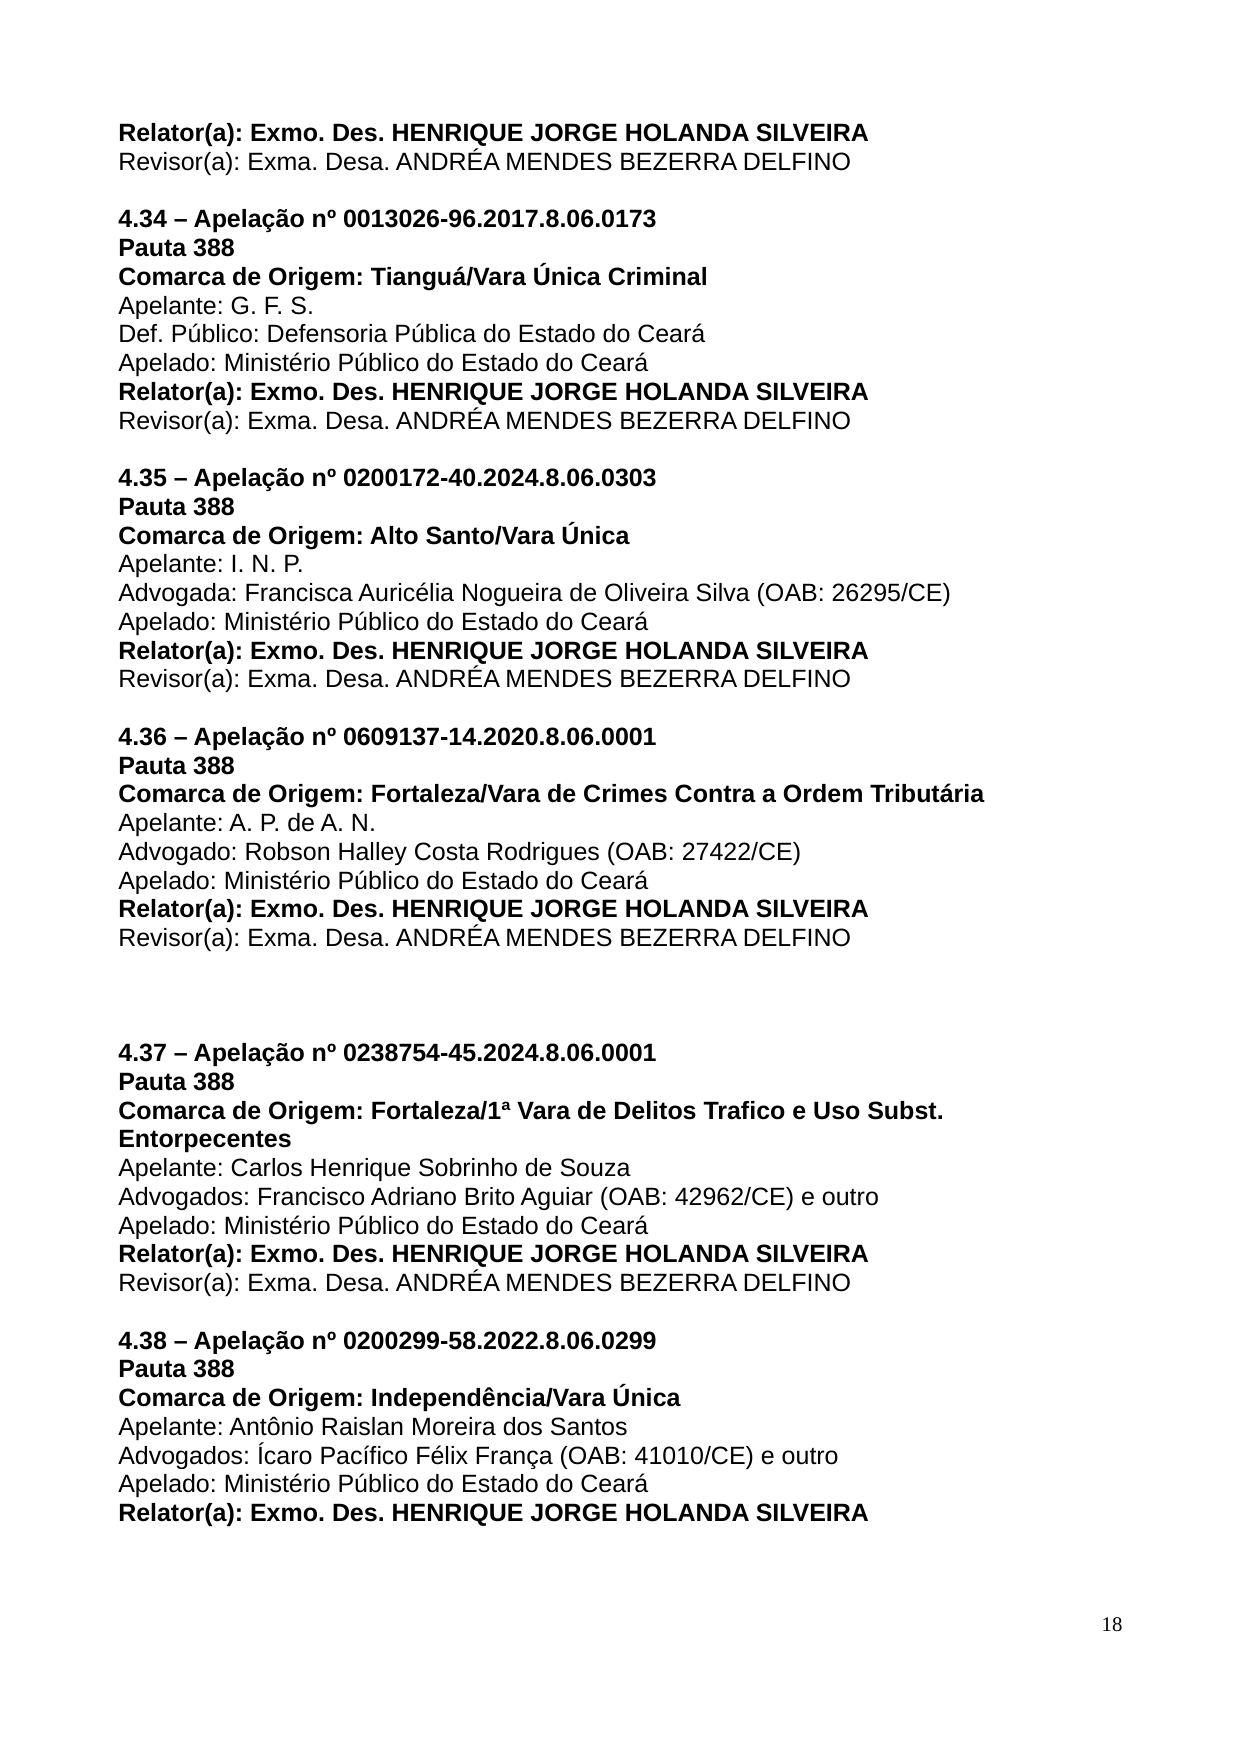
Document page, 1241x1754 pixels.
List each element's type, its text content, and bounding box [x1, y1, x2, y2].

text 4.38 – Apelação nº 0200299-58.2022.8.06.0299 [118, 1326, 1122, 1354]
text Pauta 388 [118, 492, 1122, 521]
text Pauta 388 [118, 233, 1122, 262]
text Relator(a): Exmo. Des. HENRIQUE JORGE HOLANDA SILVEIRA [118, 1498, 1122, 1527]
text Advogado: Robson Halley Costa Rodrigues (OAB: 27422/CE) [118, 837, 1122, 866]
text 4.34 – Apelação nº 0013026-96.2017.8.06.0173 [118, 204, 1122, 233]
text Revisor(a): Exma. Desa. ANDRÉA MENDES BEZERRA DELFINO [118, 1268, 1122, 1297]
text Revisor(a): Exma. Desa. ANDRÉA MENDES BEZERRA DELFINO [118, 147, 1122, 176]
text Comarca de Origem: Fortaleza/1ª Vara de Delitos Trafico e Uso Subst. Entorpecentes [118, 1096, 1122, 1153]
text Pauta 388 [118, 1354, 1122, 1383]
text Comarca de Origem: Alto Santo/Vara Única [118, 521, 1122, 549]
text Apelante: A. P. de A. N. [118, 808, 1122, 837]
text Comarca de Origem: Independência/Vara Única [118, 1383, 1122, 1412]
text Advogados: Francisco Adriano Brito Aguiar (OAB: 42962/CE) e outro [118, 1182, 1122, 1211]
text Pauta 388 [118, 751, 1122, 779]
text Advogada: Francisca Auricélia Nogueira de Oliveira Silva (OAB: 26295/CE) [118, 578, 1122, 607]
text Apelado: Ministério Público do Estado do Ceará [118, 607, 1122, 636]
text Apelado: Ministério Público do Estado do Ceará [118, 348, 1122, 377]
text Relator(a): Exmo. Des. HENRIQUE JORGE HOLANDA SILVEIRA [118, 1239, 1122, 1268]
text Apelante: I. N. P. [118, 549, 1122, 578]
text Apelado: Ministério Público do Estado do Ceará [118, 1469, 1122, 1498]
text Pauta 388 [118, 1067, 1122, 1096]
text Revisor(a): Exma. Desa. ANDRÉA MENDES BEZERRA DELFINO [118, 406, 1122, 434]
text Revisor(a): Exma. Desa. ANDRÉA MENDES BEZERRA DELFINO [118, 664, 1122, 693]
text Relator(a): Exmo. Des. HENRIQUE JORGE HOLANDA SILVEIRA [118, 118, 1122, 147]
text Comarca de Origem: Fortaleza/Vara de Crimes Contra a Ordem Tributária [118, 779, 1122, 808]
text Apelante: Antônio Raislan Moreira dos Santos [118, 1412, 1122, 1441]
text Comarca de Origem: Tianguá/Vara Única Criminal [118, 262, 1122, 291]
text 4.35 – Apelação nº 0200172-40.2024.8.06.0303 [118, 463, 1122, 492]
text Def. Público: Defensoria Pública do Estado do Ceará [118, 319, 1122, 348]
text Apelado: Ministério Público do Estado do Ceará [118, 1211, 1122, 1239]
text Advogados: Ícaro Pacífico Félix França (OAB: 41010/CE) e outro [118, 1441, 1122, 1469]
text Relator(a): Exmo. Des. HENRIQUE JORGE HOLANDA SILVEIRA [118, 894, 1122, 923]
text 4.37 – Apelação nº 0238754-45.2024.8.06.0001 [118, 1038, 1122, 1067]
text Apelado: Ministério Público do Estado do Ceará [118, 866, 1122, 894]
text Relator(a): Exmo. Des. HENRIQUE JORGE HOLANDA SILVEIRA [118, 377, 1122, 406]
text Revisor(a): Exma. Desa. ANDRÉA MENDES BEZERRA DELFINO [118, 923, 1122, 952]
text Apelante: Carlos Henrique Sobrinho de Souza [118, 1153, 1122, 1182]
text Relator(a): Exmo. Des. HENRIQUE JORGE HOLANDA SILVEIRA [118, 636, 1122, 664]
text 4.36 – Apelação nº 0609137-14.2020.8.06.0001 [118, 722, 1122, 751]
text Apelante: G. F. S. [118, 291, 1122, 319]
